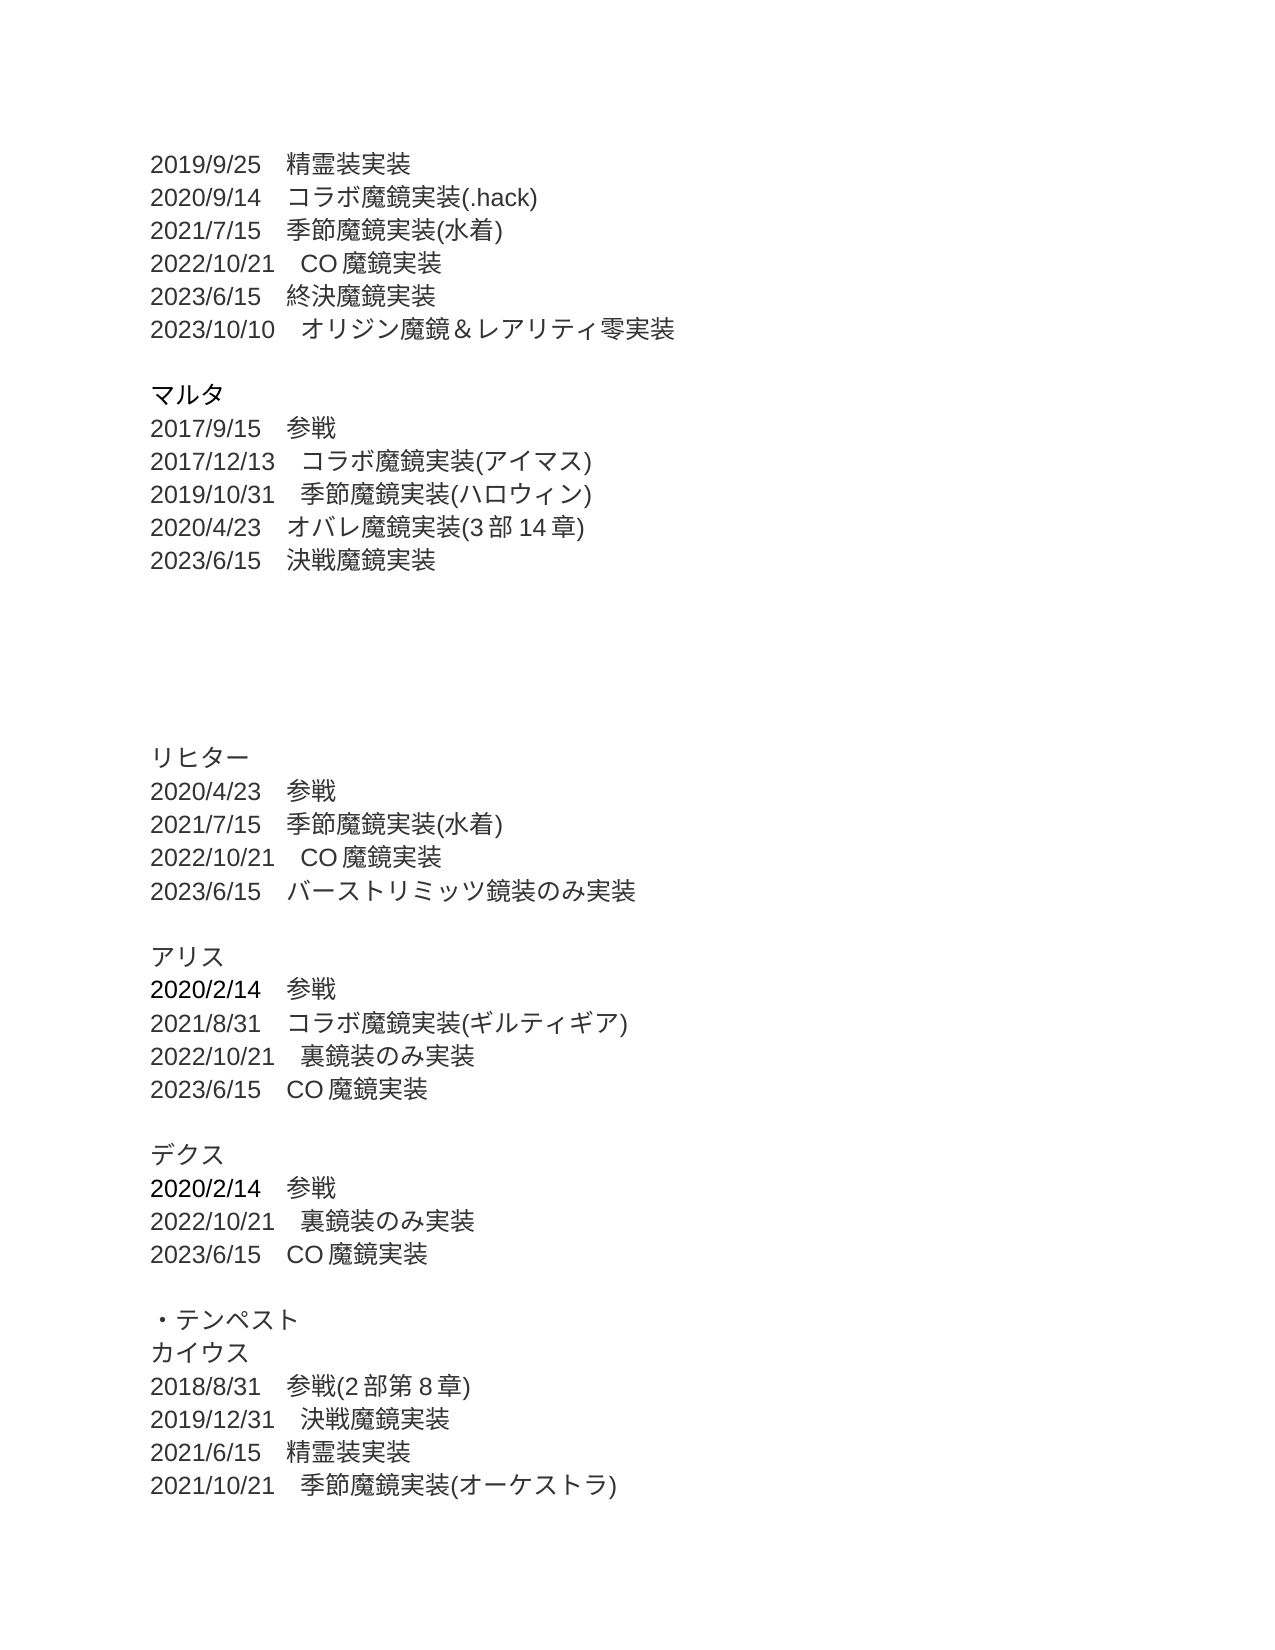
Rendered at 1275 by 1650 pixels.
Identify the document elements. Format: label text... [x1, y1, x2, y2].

text 2019/12/31 決戦魔鏡実装 [150, 1405, 1125, 1433]
text 2023/10/10 オリジン魔鏡＆レアリティ零実装 [150, 315, 1125, 344]
text 2022/10/21 CO魔鏡実装 [150, 249, 1125, 278]
text 2017/9/15 参戦 [150, 414, 1125, 443]
text 2018/8/31 参戦(2部第8章) [150, 1372, 1125, 1401]
text 2020/9/14 コラボ魔鏡実装(.hack) [150, 183, 1125, 212]
text 2021/10/21 季節魔鏡実装(オーケストラ) [150, 1471, 1125, 1499]
text マルタ [150, 381, 1125, 410]
text 2021/6/15 精霊装実装 [150, 1438, 1125, 1467]
text 2023/6/15 バーストリミッツ鏡装のみ実装 [150, 876, 1125, 905]
text 2023/6/15 CO魔鏡実装 [150, 1240, 1125, 1268]
text 2019/10/31 季節魔鏡実装(ハロウィン) [150, 480, 1125, 509]
text 2020/4/23 オバレ魔鏡実装(3部14章) [150, 513, 1125, 542]
text デクス [150, 1141, 1125, 1169]
text カイウス [150, 1339, 1125, 1367]
text 2022/10/21 裏鏡装のみ実装 [150, 1042, 1125, 1070]
text 2022/10/21 裏鏡装のみ実装 [150, 1207, 1125, 1235]
text リヒター [150, 744, 1125, 773]
text 2021/7/15 季節魔鏡実装(水着) [150, 810, 1125, 839]
text 2022/10/21 CO魔鏡実装 [150, 843, 1125, 872]
text アリス [150, 942, 1125, 971]
text 2020/2/14 参戦 [150, 976, 1125, 1004]
text 2021/8/31 コラボ魔鏡実装(ギルティギア) [150, 1008, 1125, 1037]
text ・テンペスト [150, 1306, 1125, 1334]
text 2023/6/15 決戦魔鏡実装 [150, 546, 1125, 575]
text 2023/6/15 CO魔鏡実装 [150, 1074, 1125, 1103]
text 2020/4/23 参戦 [150, 777, 1125, 806]
text 2021/7/15 季節魔鏡実装(水着) [150, 216, 1125, 245]
text 2020/2/14 参戦 [150, 1174, 1125, 1202]
text 2023/6/15 終決魔鏡実装 [150, 282, 1125, 311]
text 2019/9/25 精霊装実装 [150, 150, 1125, 179]
text 2017/12/13 コラボ魔鏡実装(アイマス) [150, 447, 1125, 476]
